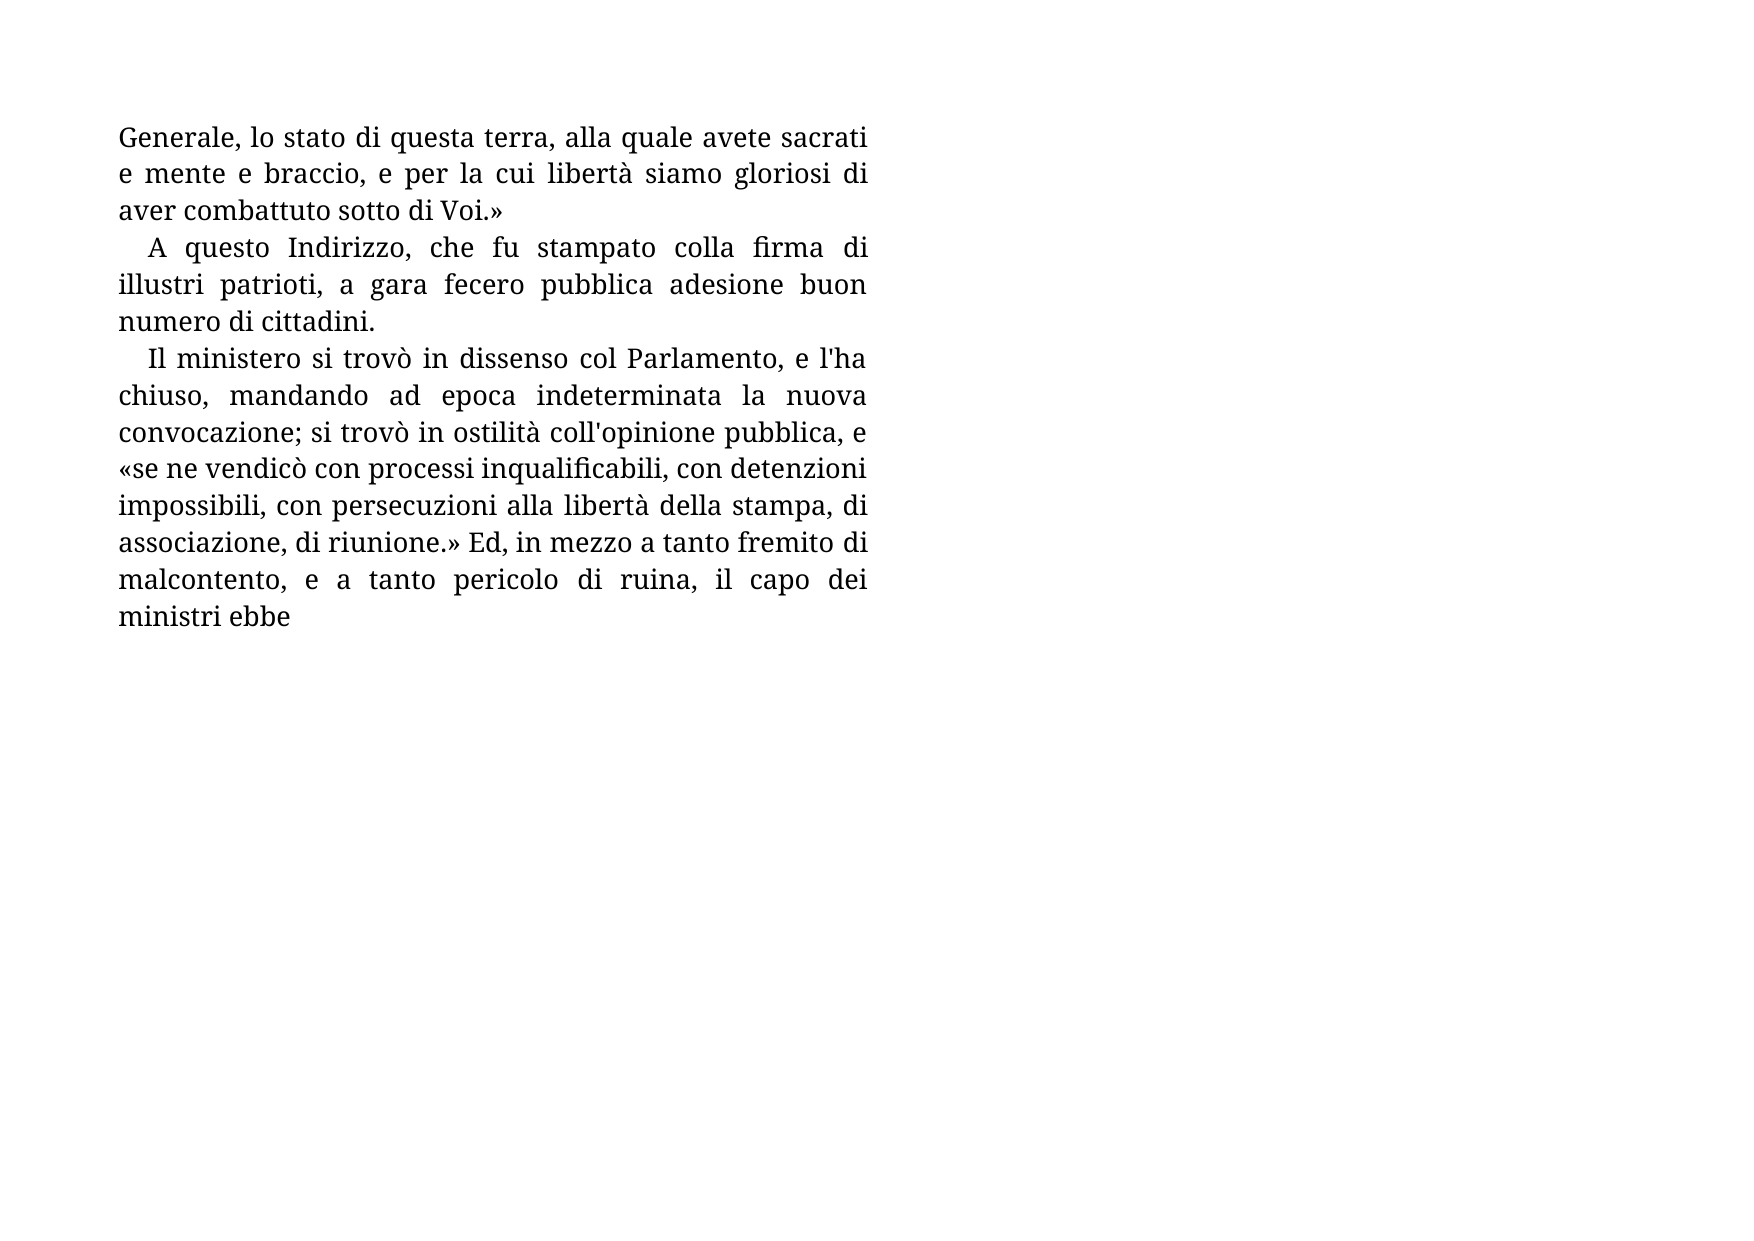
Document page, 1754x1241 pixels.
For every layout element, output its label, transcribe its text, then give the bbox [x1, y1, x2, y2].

text Il ministero si trovò in dissenso col Parlamento, e l'ha chiuso, mandando ad epoca indeterminata la nuova convocazione; si trovò in ostilità coll'opinione pubblica, e «se ne vendicò con processi inqualificabili, con detenzioni impossibili, con persecuzioni alla libertà della stampa, di associazione, di riunione.» Ed, in mezzo a tanto fremito di malcontento, e a tanto pericolo di ruina, il capo dei ministri ebbe [118, 339, 868, 634]
text A questo Indirizzo, che fu stampato colla firma di illustri patrioti, a gara fecero pubblica adesione buon numero di cittadini. [118, 229, 868, 339]
text Generale, lo stato di questa terra, alla quale avete sacrati e mente e braccio, e per la cui libertà siamo gloriosi di aver combattuto sotto di Voi.» [118, 118, 868, 229]
